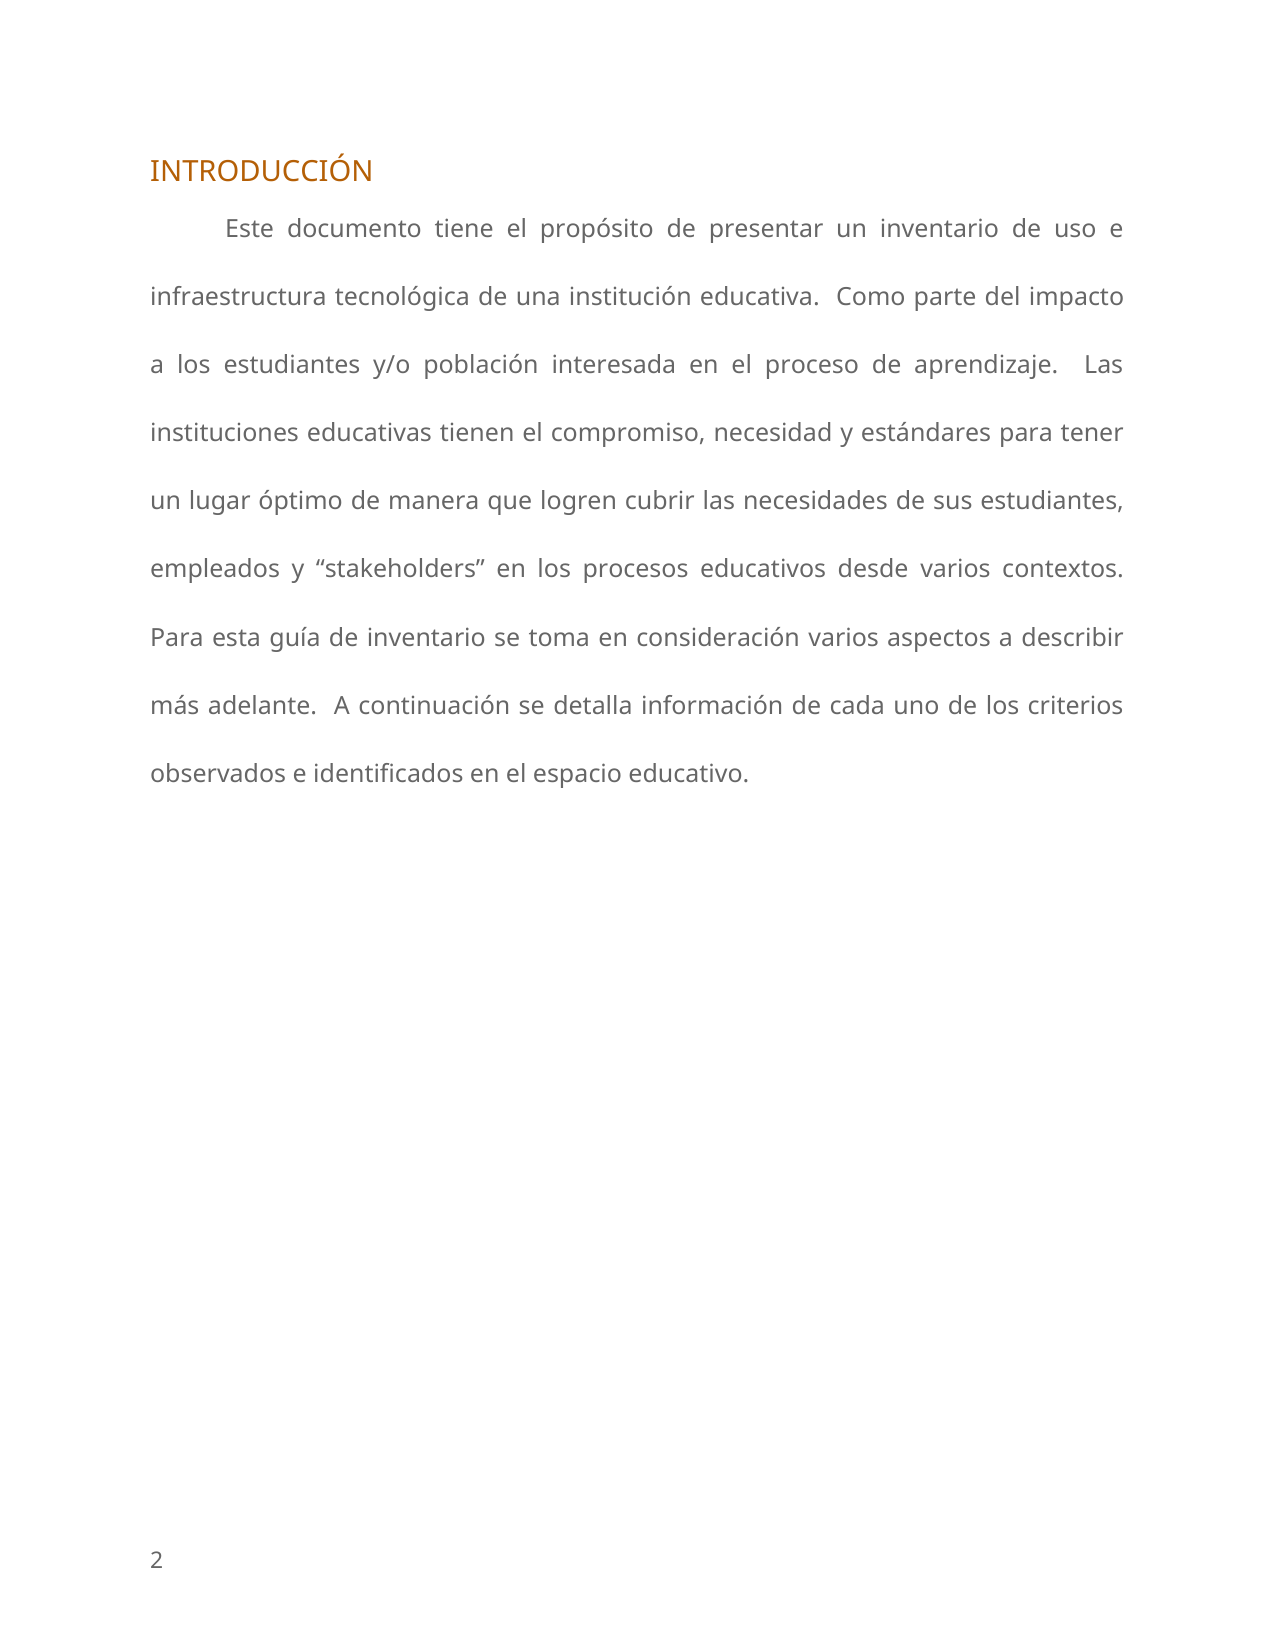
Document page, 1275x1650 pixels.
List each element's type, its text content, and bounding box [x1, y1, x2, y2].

text Este documento tiene el propósito de presentar un inventario de uso e infraestructura tecnológica de una institución educativa. Como parte del impacto a los estudiantes y/o población interesada en el proceso de aprendizaje. Las instituciones educativas tienen el compromiso, necesidad y estándares para tener un lugar óptimo de manera que logren cubrir las necesidades de sus estudiantes, empleados y “stakeholders” en los procesos educativos desde varios contextos. Para esta guía de inventario se toma en consideración varios aspectos a describir más adelante. A continuación se detalla información de cada uno de los criterios observados e identificados en el espacio educativo. [150, 211, 1125, 789]
subtitle INTRODUCCIÓN [150, 150, 1125, 190]
